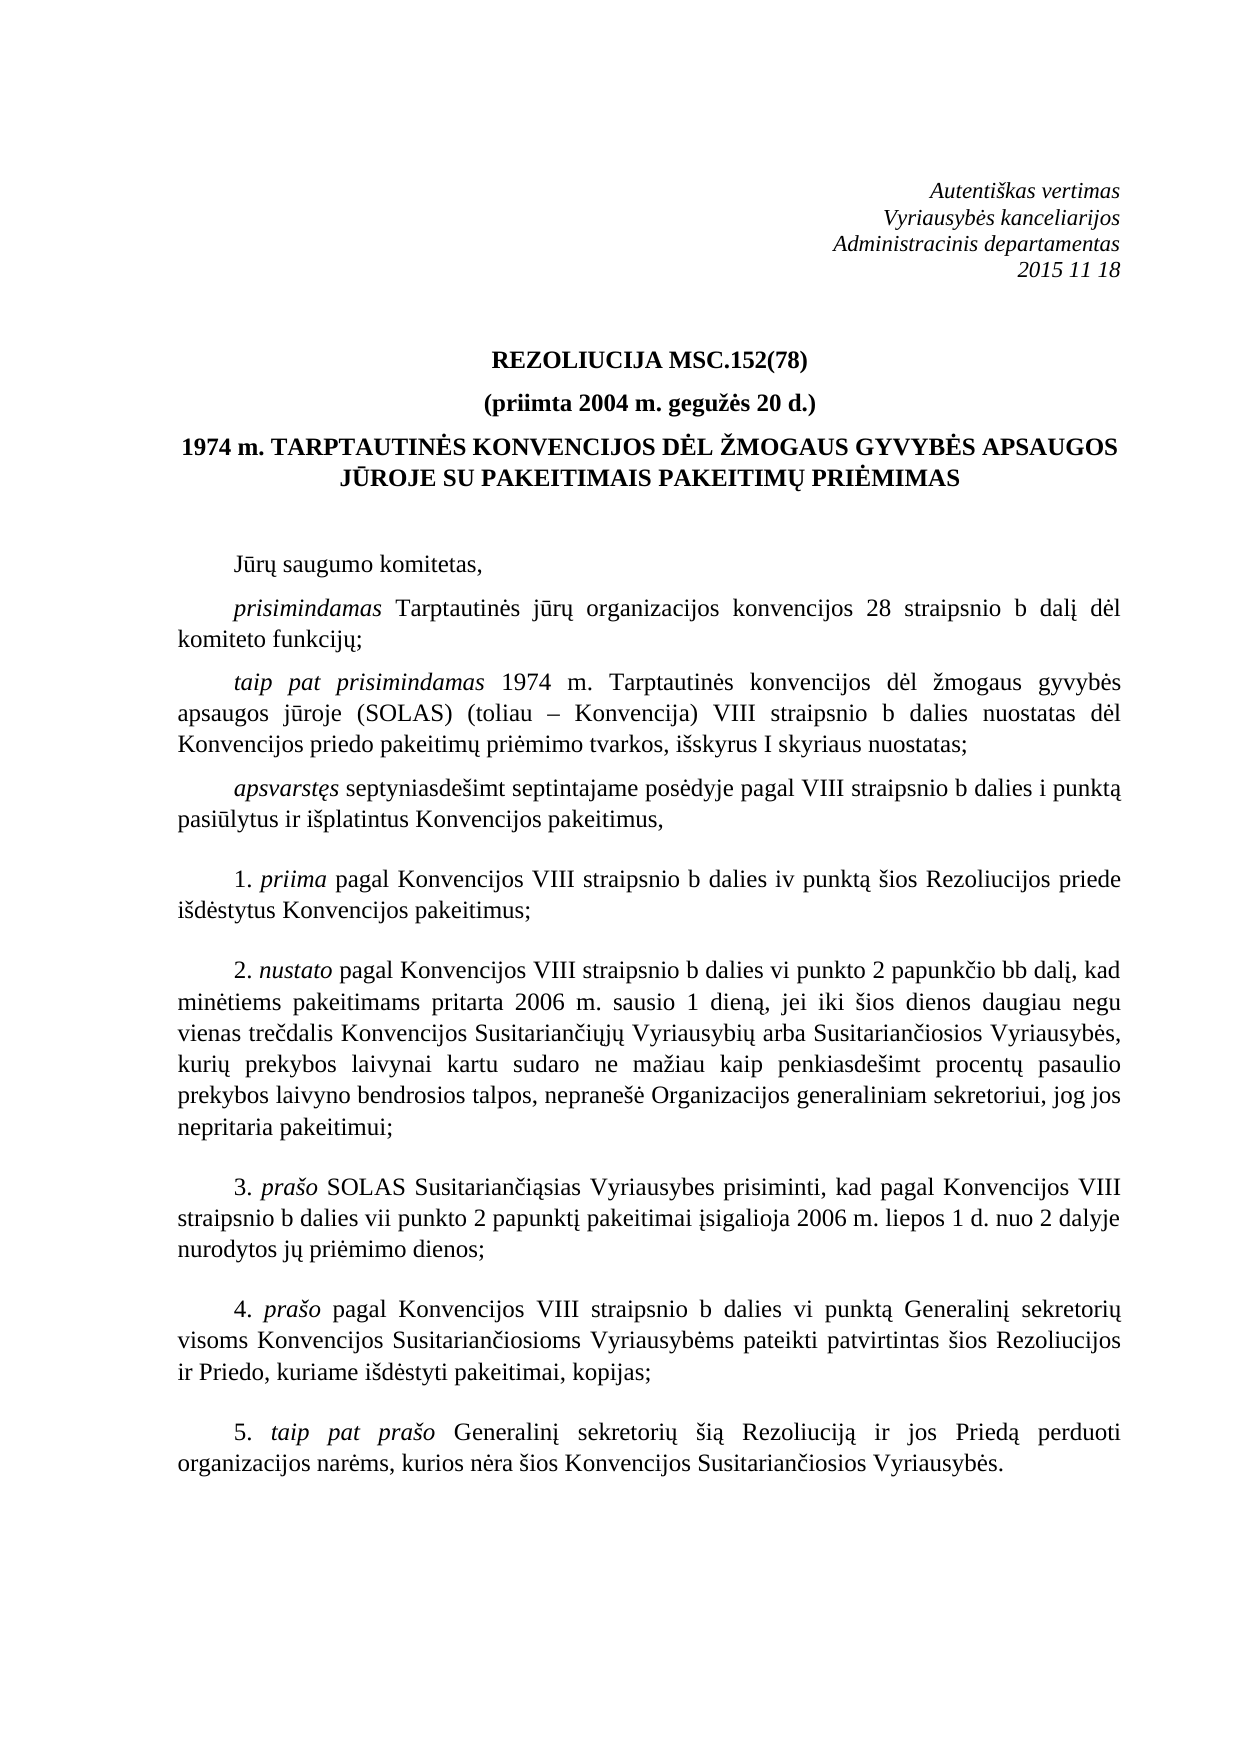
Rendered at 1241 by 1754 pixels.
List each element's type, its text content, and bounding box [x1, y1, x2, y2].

text Vyriausybės kanceliarijos [177, 203, 1122, 230]
text 4. prašo pagal Konvencijos VIII straipsnio b dalies vi punktą Generalinį sekretorių visoms Konvencijos Susitariančiosioms Vyriausybėms pateikti patvirtintas šios Rezoliucijos ir Priedo, kuriame išdėstyti pakeitimai, kopijas; [177, 1292, 1122, 1385]
text prisimindamas Tarptautinės jūrų organizacijos konvencijos 28 straipsnio b dalį dėl komiteto funkcijų; [177, 590, 1122, 653]
text (priimta 2004 m. gegužės 20 d.) [177, 386, 1122, 417]
text apsvarstęs septyniasdešimt septintajame posėdyje pagal VIII straipsnio b dalies i punktą pasiūlytus ir išplatintus Konvencijos pakeitimus, [177, 770, 1122, 833]
text REZOLIUCIJA MSC.152(78) [177, 343, 1122, 374]
text Jūrų saugumo komitetas, [177, 547, 1122, 578]
text 1. priima pagal Konvencijos VIII straipsnio b dalies iv punktą šios Rezoliucijos priede išdėstytus Konvencijos pakeitimus; [177, 862, 1122, 924]
text 1974 m. TARPTAUTINĖS KONVENCIJOS DĖL ŽMOGAUS GYVYBĖS APSAUGOS JŪROJE SU PAKEITIMAIS PAKEITIMŲ PRIĖMIMAS [177, 429, 1122, 492]
text Autentiškas vertimas [177, 177, 1122, 203]
text 3. prašo SOLAS Susitariančiąsias Vyriausybes prisiminti, kad pagal Konvencijos VIII straipsnio b dalies vii punkto 2 papunktį pakeitimai įsigalioja 2006 m. liepos 1 d. nuo 2 dalyje nurodytos jų priėmimo dienos; [177, 1169, 1122, 1263]
text 5. taip pat prašo Generalinį sekretorių šią Rezoliuciją ir jos Priedą perduoti organizacijos narėms, kurios nėra šios Konvencijos Susitariančiosios Vyriausybės. [177, 1414, 1122, 1477]
text 2. nustato pagal Konvencijos VIII straipsnio b dalies vi punkto 2 papunkčio bb dalį, kad minėtiems pakeitimams pritarta 2006 m. sausio 1 dieną, jei iki šios dienos daugiau negu vienas trečdalis Konvencijos Susitariančiųjų Vyriausybių arba Susitariančiosios Vyriausybės, kurių prekybos laivynai kartu sudaro ne mažiau kaip penkiasdešimt procentų pasaulio prekybos laivyno bendrosios talpos, nepranešė Organizacijos generaliniam sekretoriui, jog jos nepritaria pakeitimui; [177, 953, 1122, 1140]
text taip pat prisimindamas 1974 m. Tarptautinės konvencijos dėl žmogaus gyvybės apsaugos jūroje (SOLAS) (toliau – Konvencija) VIII straipsnio b dalies nuostatas dėl Konvencijos priedo pakeitimų priėmimo tvarkos, išskyrus I skyriaus nuostatas; [177, 664, 1122, 758]
text Administracinis departamentas [177, 230, 1122, 256]
text 2015 11 18 [177, 256, 1122, 283]
